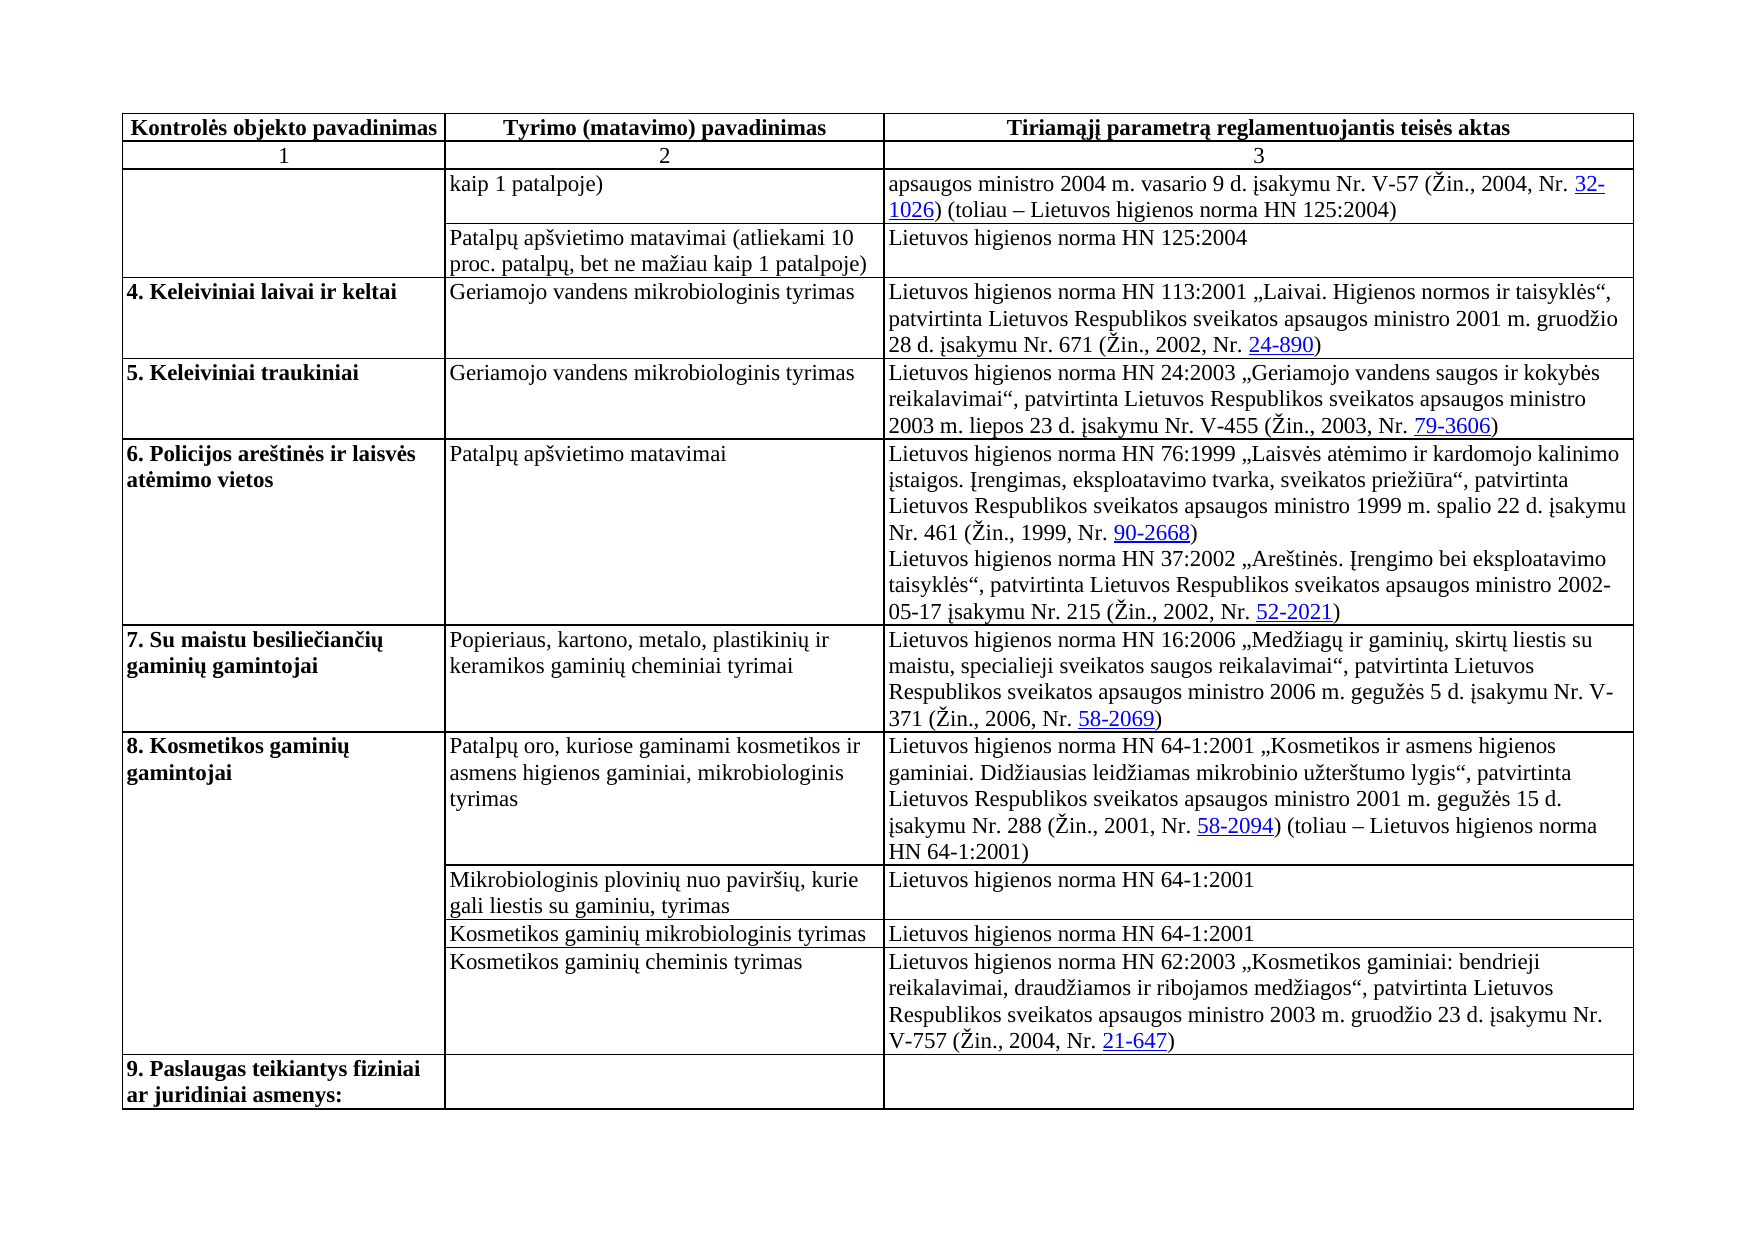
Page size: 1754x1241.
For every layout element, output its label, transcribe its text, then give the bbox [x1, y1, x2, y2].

table_cell [123, 170, 444, 277]
table_header Kontrolės objekto pavadinimas [123, 114, 444, 140]
table_header Tyrimo (matavimo) pavadinimas [446, 114, 883, 140]
table_cell 5. Keleiviniai traukiniai [123, 359, 444, 438]
table_cell kaip 1 patalpoje) [446, 170, 883, 222]
table_cell Mikrobiologinis plovinių nuo paviršių, kurie gali liestis su gaminiu, tyrimas [446, 866, 883, 919]
table_cell Geriamojo vandens mikrobiologinis tyrimas [446, 359, 883, 438]
table_cell Lietuvos higienos norma HN 64-1:2001 „Kosmetikos ir asmens higienos gaminiai. Didžiausias leidžiamas mikrobinio užterštumo lygis“, patvirtinta Lietuvos Respublikos sveikatos apsaugos ministro 2001 m. gegužės 15 d. įsakymu Nr. 288 (Žin., 2001, Nr. 58-2094) (toliau – Lietuvos higienos norma HN 64-1:2001) [885, 733, 1633, 864]
table_cell Lietuvos higienos norma HN 113:2001 „Laivai. Higienos normos ir taisyklės“, patvirtinta Lietuvos Respublikos sveikatos apsaugos ministro 2001 m. gruodžio 28 d. įsakymu Nr. 671 (Žin., 2002, Nr. 24-890) [885, 278, 1633, 357]
table_cell Patalpų oro, kuriose gaminami kosmetikos ir asmens higienos gaminiai, mikrobiologinis tyrimas [446, 733, 883, 864]
table_cell Kosmetikos gaminių mikrobiologinis tyrimas [446, 920, 883, 947]
table_cell [446, 1055, 883, 1108]
table_cell Kosmetikos gaminių cheminis tyrimas [446, 948, 883, 1053]
table_cell Patalpų apšvietimo matavimai [446, 440, 883, 624]
table_cell Popieriaus, kartono, metalo, plastikinių ir keramikos gaminių cheminiai tyrimai [446, 626, 883, 731]
table_cell 1 [123, 142, 444, 168]
table_cell Geriamojo vandens mikrobiologinis tyrimas [446, 278, 883, 357]
table_cell [885, 1055, 1633, 1108]
table_cell 4. Keleiviniai laivai ir keltai [123, 278, 444, 357]
table_cell 3 [885, 142, 1633, 168]
table_cell Lietuvos higienos norma HN 64-1:2001 [885, 866, 1633, 919]
table_cell Patalpų apšvietimo matavimai (atliekami 10 proc. patalpų, bet ne mažiau kaip 1 patalpoje) [446, 224, 883, 277]
table_cell 8. Kosmetikos gaminių gamintojai [123, 733, 444, 1053]
table_cell 2 [446, 142, 883, 168]
table_cell 7. Su maistu besiliečiančių gaminių gamintojai [123, 626, 444, 731]
table_cell Lietuvos higienos norma HN 64-1:2001 [885, 920, 1633, 947]
table_cell Lietuvos higienos norma HN 62:2003 „Kosmetikos gaminiai: bendrieji reikalavimai, draudžiamos ir ribojamos medžiagos“, patvirtinta Lietuvos Respublikos sveikatos apsaugos ministro 2003 m. gruodžio 23 d. įsakymu Nr. V-757 (Žin., 2004, Nr. 21-647) [885, 948, 1633, 1053]
table_header Tiriamąjį parametrą reglamentuojantis teisės aktas [885, 114, 1633, 140]
table_cell 9. Paslaugas teikiantys fiziniai ar juridiniai asmenys: [123, 1055, 444, 1108]
table_cell Lietuvos higienos norma HN 125:2004 [885, 224, 1633, 277]
table_cell Lietuvos higienos norma HN 76:1999 „Laisvės atėmimo ir kardomojo kalinimo įstaigos. Įrengimas, eksploatavimo tvarka, sveikatos priežiūra“, patvirtinta Lietuvos Respublikos sveikatos apsaugos ministro 1999 m. spalio 22 d. įsakymu Nr. 461 (Žin., 1999, Nr. 90-2668) Lietuvos higienos norma HN 37:2002 „Areštinės. Įrengimo bei eksploatavimo taisyklės“, patvirtinta Lietuvos Respublikos sveikatos apsaugos ministro 2002-05-17 įsakymu Nr. 215 (Žin., 2002, Nr. 52-2021) [885, 440, 1633, 624]
table_cell Lietuvos higienos norma HN 24:2003 „Geriamojo vandens saugos ir kokybės reikalavimai“, patvirtinta Lietuvos Respublikos sveikatos apsaugos ministro 2003 m. liepos 23 d. įsakymu Nr. V-455 (Žin., 2003, Nr. 79-3606) [885, 359, 1633, 438]
table_cell Lietuvos higienos norma HN 16:2006 „Medžiagų ir gaminių, skirtų liestis su maistu, specialieji sveikatos saugos reikalavimai“, patvirtinta Lietuvos Respublikos sveikatos apsaugos ministro 2006 m. gegužės 5 d. įsakymu Nr. V-371 (Žin., 2006, Nr. 58-2069) [885, 626, 1633, 731]
table_cell apsaugos ministro 2004 m. vasario 9 d. įsakymu Nr. V-57 (Žin., 2004, Nr. 32-1026) (toliau – Lietuvos higienos norma HN 125:2004) [885, 170, 1633, 222]
table_cell 6. Policijos areštinės ir laisvės atėmimo vietos [123, 440, 444, 624]
